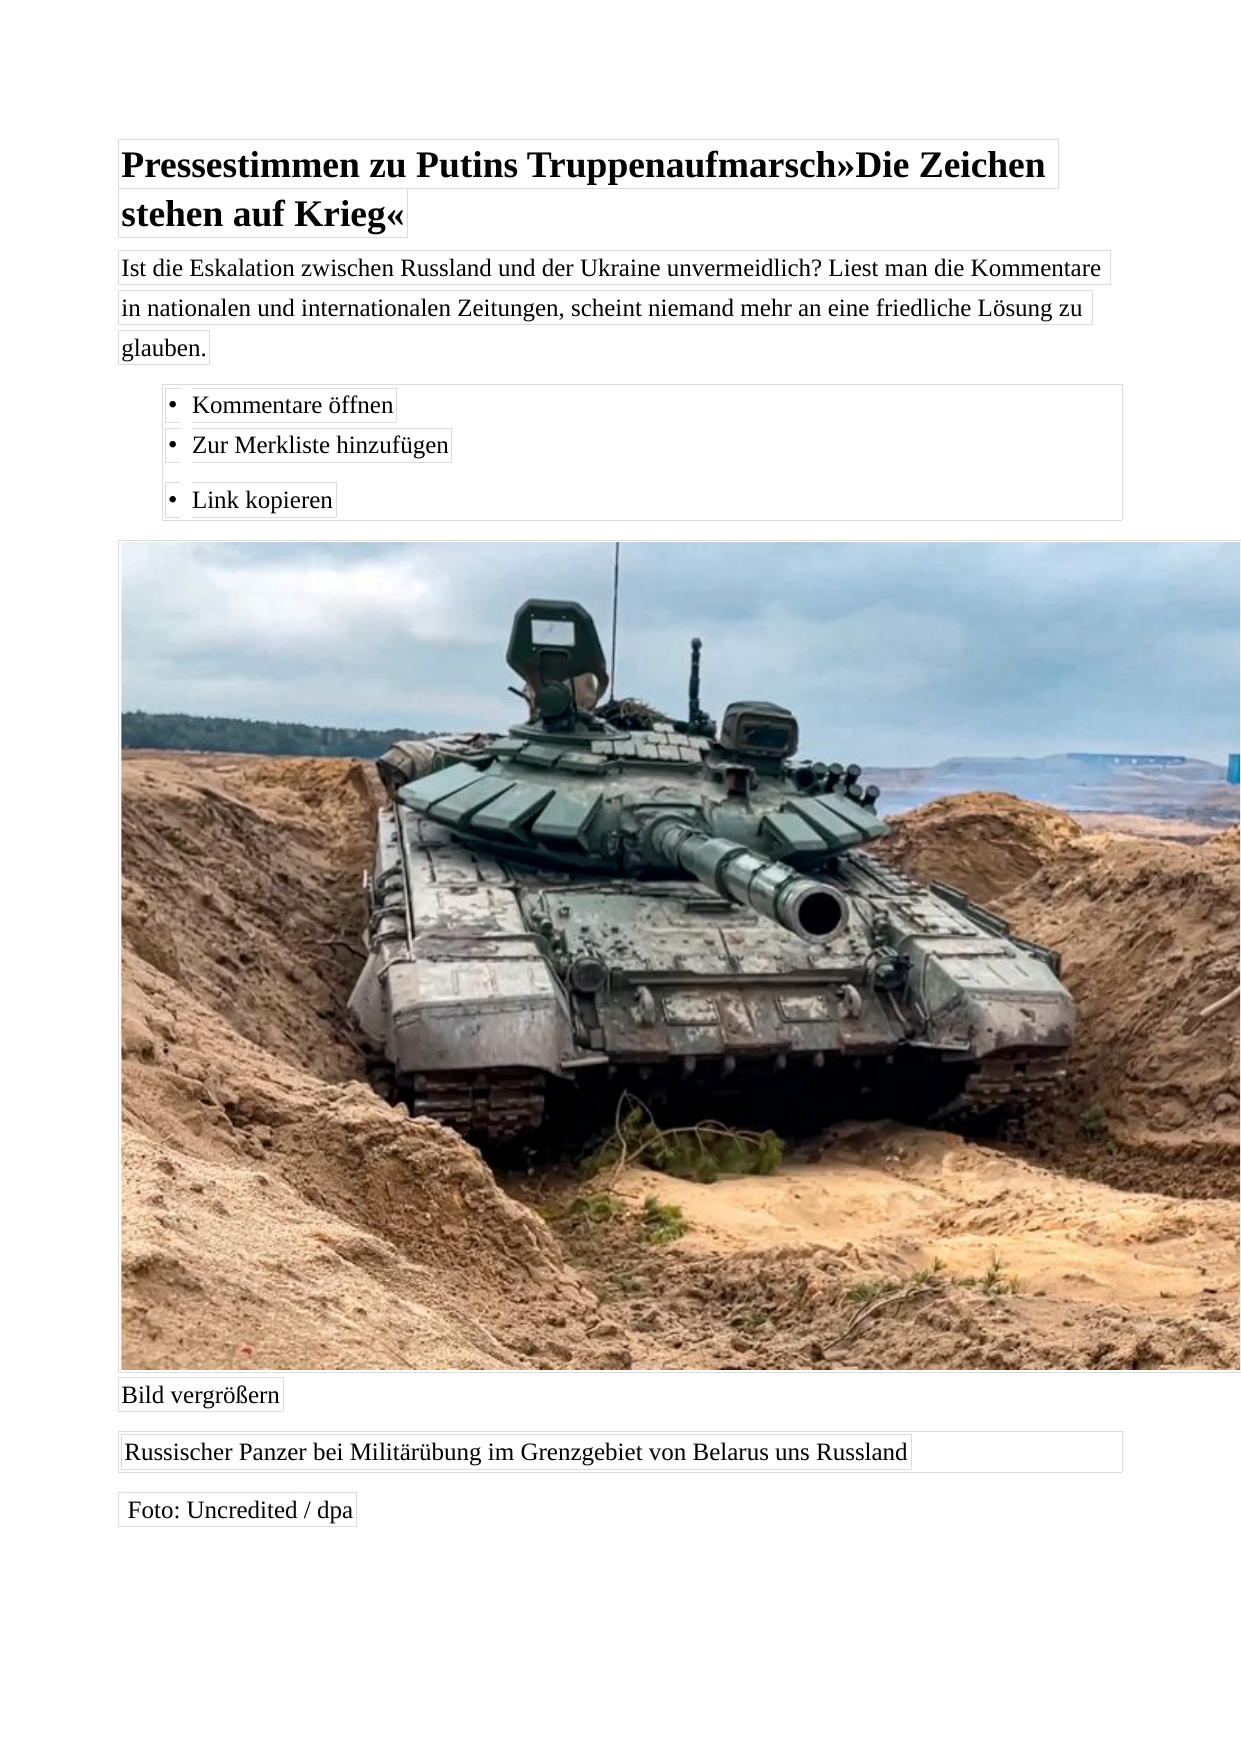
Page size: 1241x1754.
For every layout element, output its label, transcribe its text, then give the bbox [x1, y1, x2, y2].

text [284, 1377, 1122, 1411]
subtitle Pressestimmen zu Putins Truppenaufmarsch»Die Zeichen stehen auf Krieg« [119, 189, 407, 237]
text [357, 1492, 1122, 1527]
subtitle Pressestimmen zu Putins Truppenaufmarsch»Die Zeichen stehen auf Krieg« [408, 139, 1122, 237]
text Russischer Panzer bei Militärübung im Grenzgebiet von Belarus uns Russland [119, 1432, 1122, 1472]
picture [121, 542, 1241, 1370]
text Ist die Eskalation zwischen Russland und der Ukraine unvermeidlich? Liest man die Kommentare in nationalen und internationalen Zeitungen, scheint niemand mehr an eine friedliche Lösung zu glauben. [118, 250, 1122, 364]
list Link kopieren [163, 479, 1122, 520]
text Bild vergrößern [119, 1378, 283, 1411]
list Zur Merkliste hinzufügen [163, 424, 1122, 462]
list Kommentare öffnen [163, 385, 1122, 422]
subtitle Pressestimmen zu Putins Truppenaufmarsch»Die Zeichen stehen auf Krieg« [119, 140, 1058, 188]
text Foto: Uncredited / dpa [119, 1493, 356, 1526]
